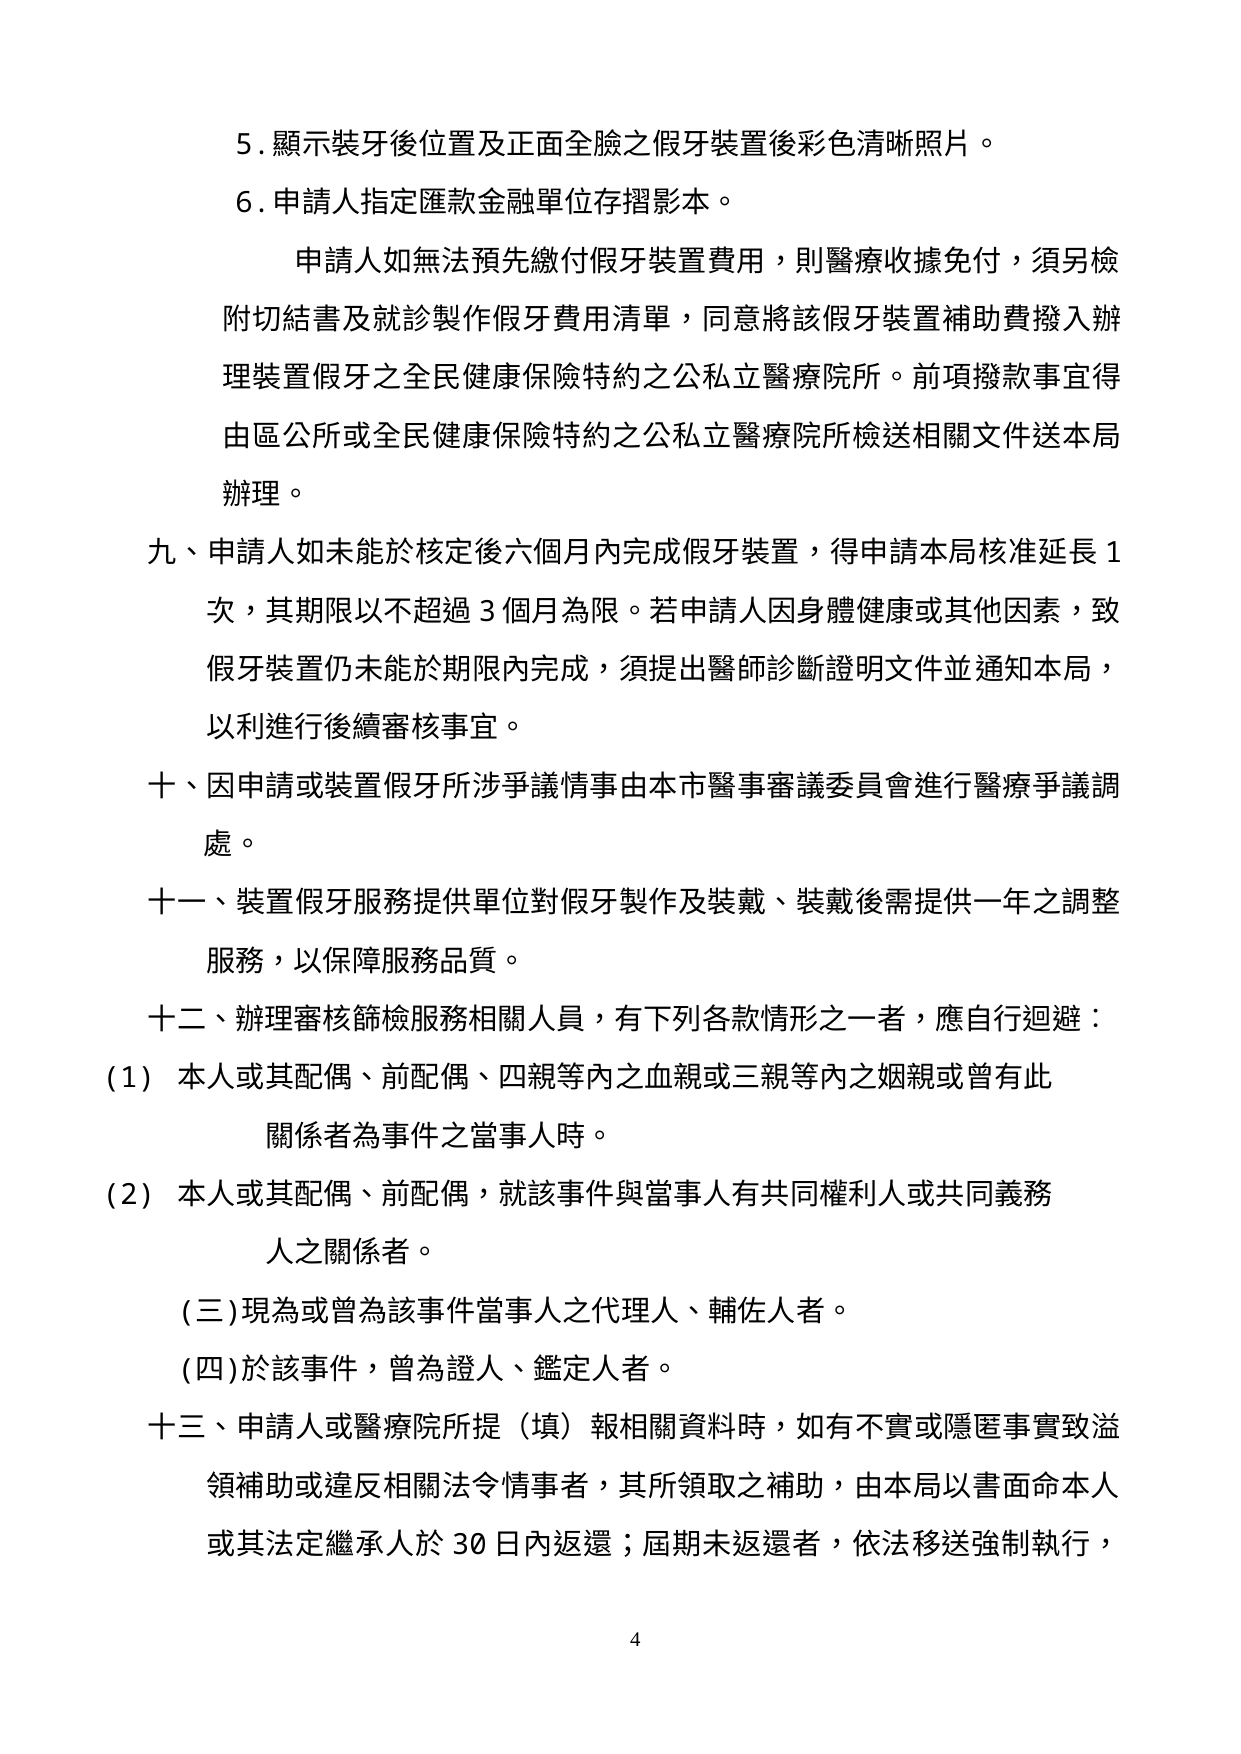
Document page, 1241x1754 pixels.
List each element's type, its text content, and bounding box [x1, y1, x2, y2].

list 顯示裝牙後位置及正面全臉之假牙裝置後彩色清晰照片。 [235, 108, 1122, 166]
list 本人或其配偶、前配偶、四親等內之血親或三親等內之姻親或曾有此 [102, 1041, 1122, 1099]
text 十、因申請或裝置假牙所涉爭議情事由本市醫事審議委員會進行醫療爭議調處。 [148, 749, 1122, 866]
text 十三、申請人或醫療院所提（填）報相關資料時，如有不實或隱匿事實致溢領補助或違反相關法令情事者，其所領取之補助，由本局以書面命本人或其法定繼承人於30日內返還；屆期未返還者，依法移送強制執行， [148, 1391, 1122, 1566]
text (三)現為或曾為該事件當事人之代理人、輔佐人者。 [177, 1274, 1122, 1333]
text 九、申請人如未能於核定後六個月內完成假牙裝置，得申請本局核准延長1次，其期限以不超過3個月為限。若申請人因身體健康或其他因素，致假牙裝置仍未能於期限內完成，須提出醫師診斷證明文件並通知本局，以利進行後續審核事宜。 [148, 516, 1122, 749]
text (四)於該事件，曾為證人、鑑定人者。 [177, 1333, 1122, 1391]
text 十一、裝置假牙服務提供單位對假牙製作及裝戴、裝戴後需提供一年之調整服務，以保障服務品質。 [148, 866, 1122, 983]
text 關係者為事件之當事人時。 [177, 1099, 1122, 1158]
text 人之關係者。 [177, 1216, 1122, 1274]
list 本人或其配偶、前配偶，就該事件與當事人有共同權利人或共同義務 [102, 1158, 1122, 1216]
text 十二、辦理審核篩檢服務相關人員，有下列各款情形之一者，應自行迴避︰ [148, 983, 1122, 1041]
text 申請人如無法預先繳付假牙裝置費用，則醫療收據免付，須另檢附切結書及就診製作假牙費用清單，同意將該假牙裝置補助費撥入辦理裝置假牙之全民健康保險特約之公私立醫療院所。前項撥款事宜得由區公所或全民健康保險特約之公私立醫療院所檢送相關文件送本局辦理。 [222, 224, 1122, 516]
list 申請人指定匯款金融單位存摺影本。 [235, 166, 1122, 224]
